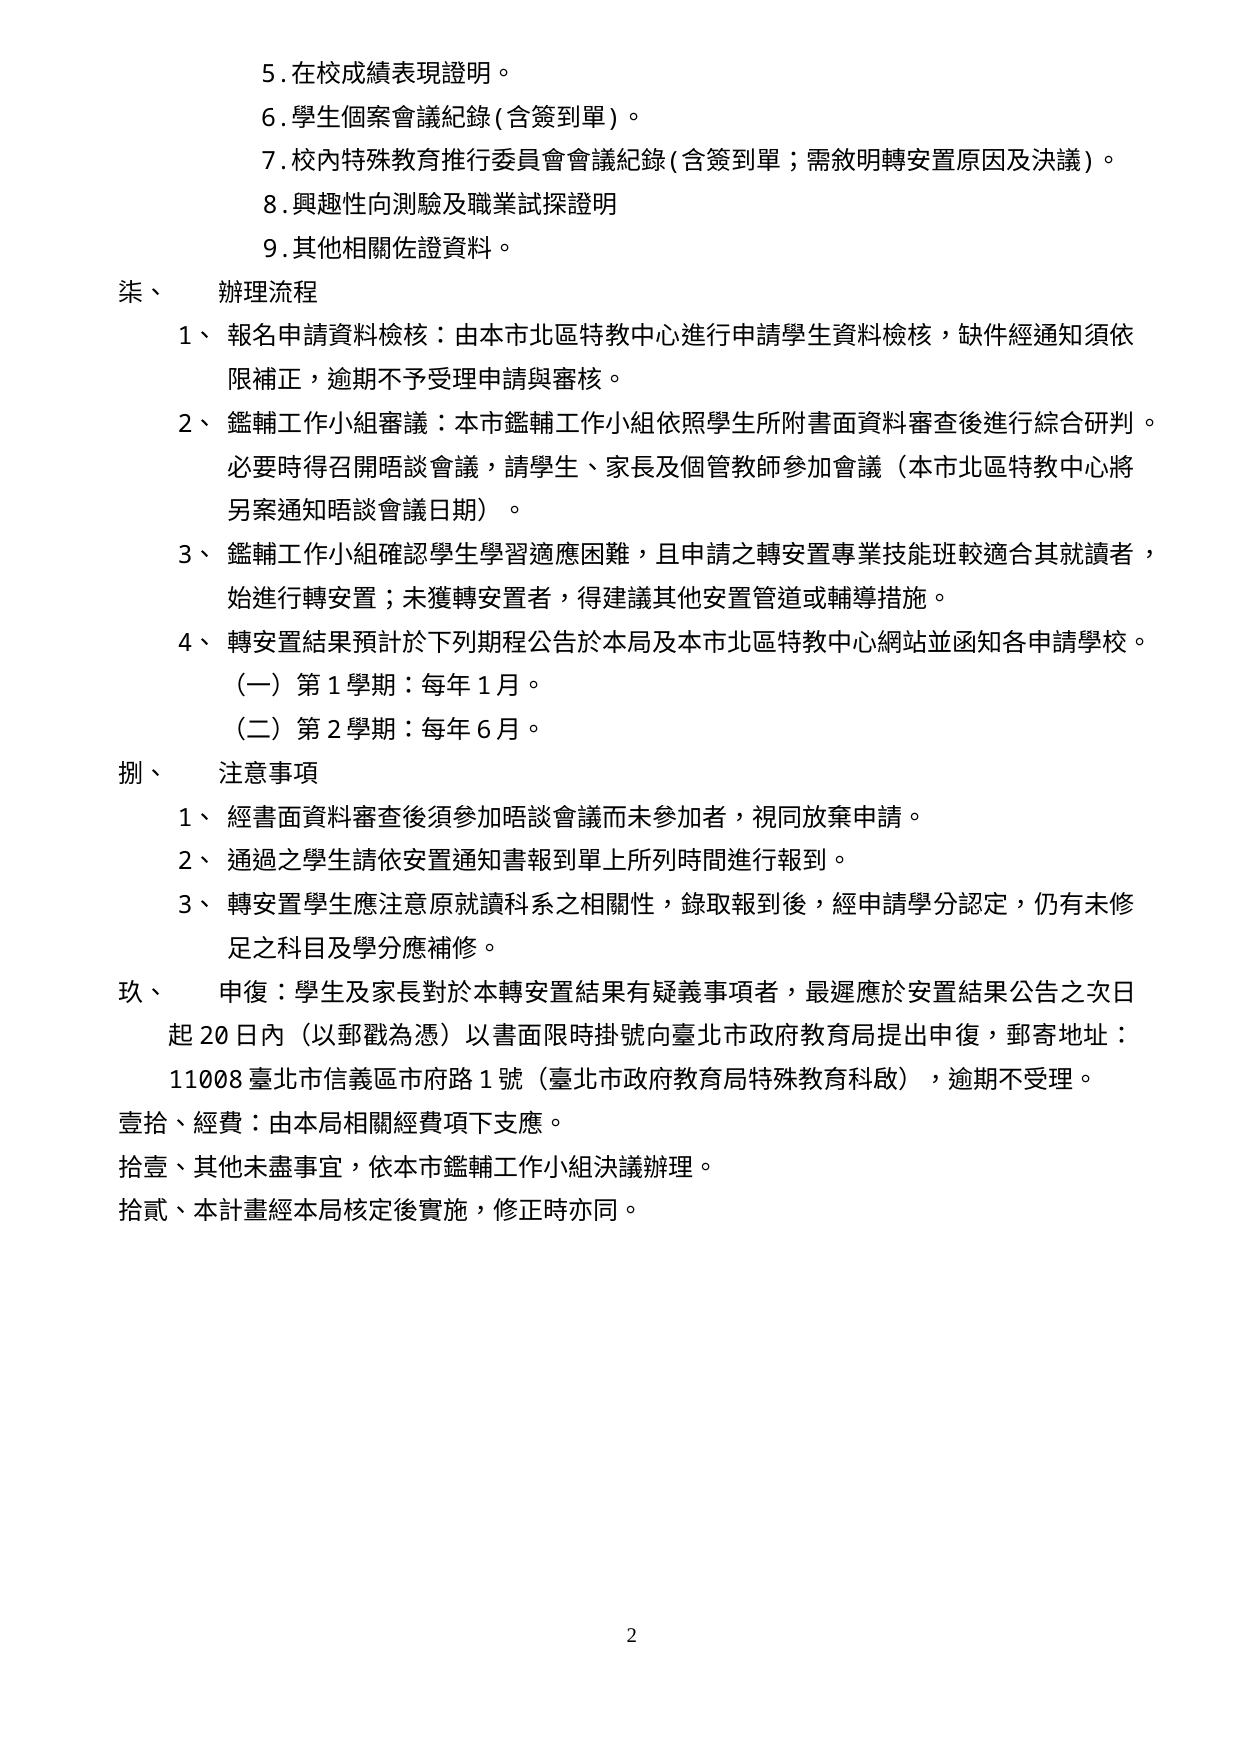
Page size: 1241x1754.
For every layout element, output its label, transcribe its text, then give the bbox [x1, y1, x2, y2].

list 鑑輔工作小組審議：本市鑑輔工作小組依照學生所附書面資料審查後進行綜合研判。必要時得召開晤談會議，請學生、家長及個管教師參加會議（本市北區特教中心將另案通知晤談會議日期）。 [177, 397, 1137, 528]
text 6.學生個案會議紀錄(含簽到單)。 [222, 91, 1137, 135]
text （一）第1學期：每年1月。 [221, 660, 1137, 703]
list 報名申請資料檢核：由本市北區特教中心進行申請學生資料檢核，缺件經通知須依限補正，逾期不予受理申請與審核。 [177, 310, 1137, 397]
text 5.在校成績表現證明。 [222, 47, 1137, 91]
list 通過之學生請依安置通知書報到單上所列時間進行報到。 [177, 835, 1137, 878]
text 7.校內特殊教育推行委員會會議紀錄(含簽到單；需敘明轉安置原因及決議)。 [222, 135, 1137, 178]
list 轉安置結果預計於下列期程公告於本局及本市北區特教中心網站並函知各申請學校。 [177, 616, 1137, 660]
text 拾壹、其他未盡事宜，依本市鑑輔工作小組決議辦理。 [118, 1141, 1137, 1185]
text 8.興趣性向測驗及職業試探證明 [262, 178, 1137, 222]
text 拾貳、本計畫經本局核定後實施，修正時亦同。 [118, 1185, 1137, 1228]
list 轉安置學生應注意原就讀科系之相關性，錄取報到後，經申請學分認定，仍有未修足之科目及學分應補修。 [177, 878, 1137, 966]
text 9.其他相關佐證資料。 [221, 222, 1137, 266]
text 壹拾、經費：由本局相關經費項下支應。 [118, 1097, 1137, 1141]
list 申復：學生及家長對於本轉安置結果有疑義事項者，最遲應於安置結果公告之次日起20日內（以郵戳為憑）以書面限時掛號向臺北市政府教育局提出申復，郵寄地址：11008臺北市信義區市府路1號（臺北市政府教育局特殊教育科啟），逾期不受理。 [118, 966, 1137, 1097]
list 經書面資料審查後須參加晤談會議而未參加者，視同放棄申請。 [177, 791, 1137, 835]
list 注意事項 [118, 747, 1137, 791]
list 辦理流程 [118, 266, 1137, 310]
list 鑑輔工作小組確認學生學習適應困難，且申請之轉安置專業技能班較適合其就讀者，始進行轉安置；未獲轉安置者，得建議其他安置管道或輔導措施。 [177, 528, 1137, 616]
text （二）第2學期：每年6月。 [221, 703, 1137, 747]
